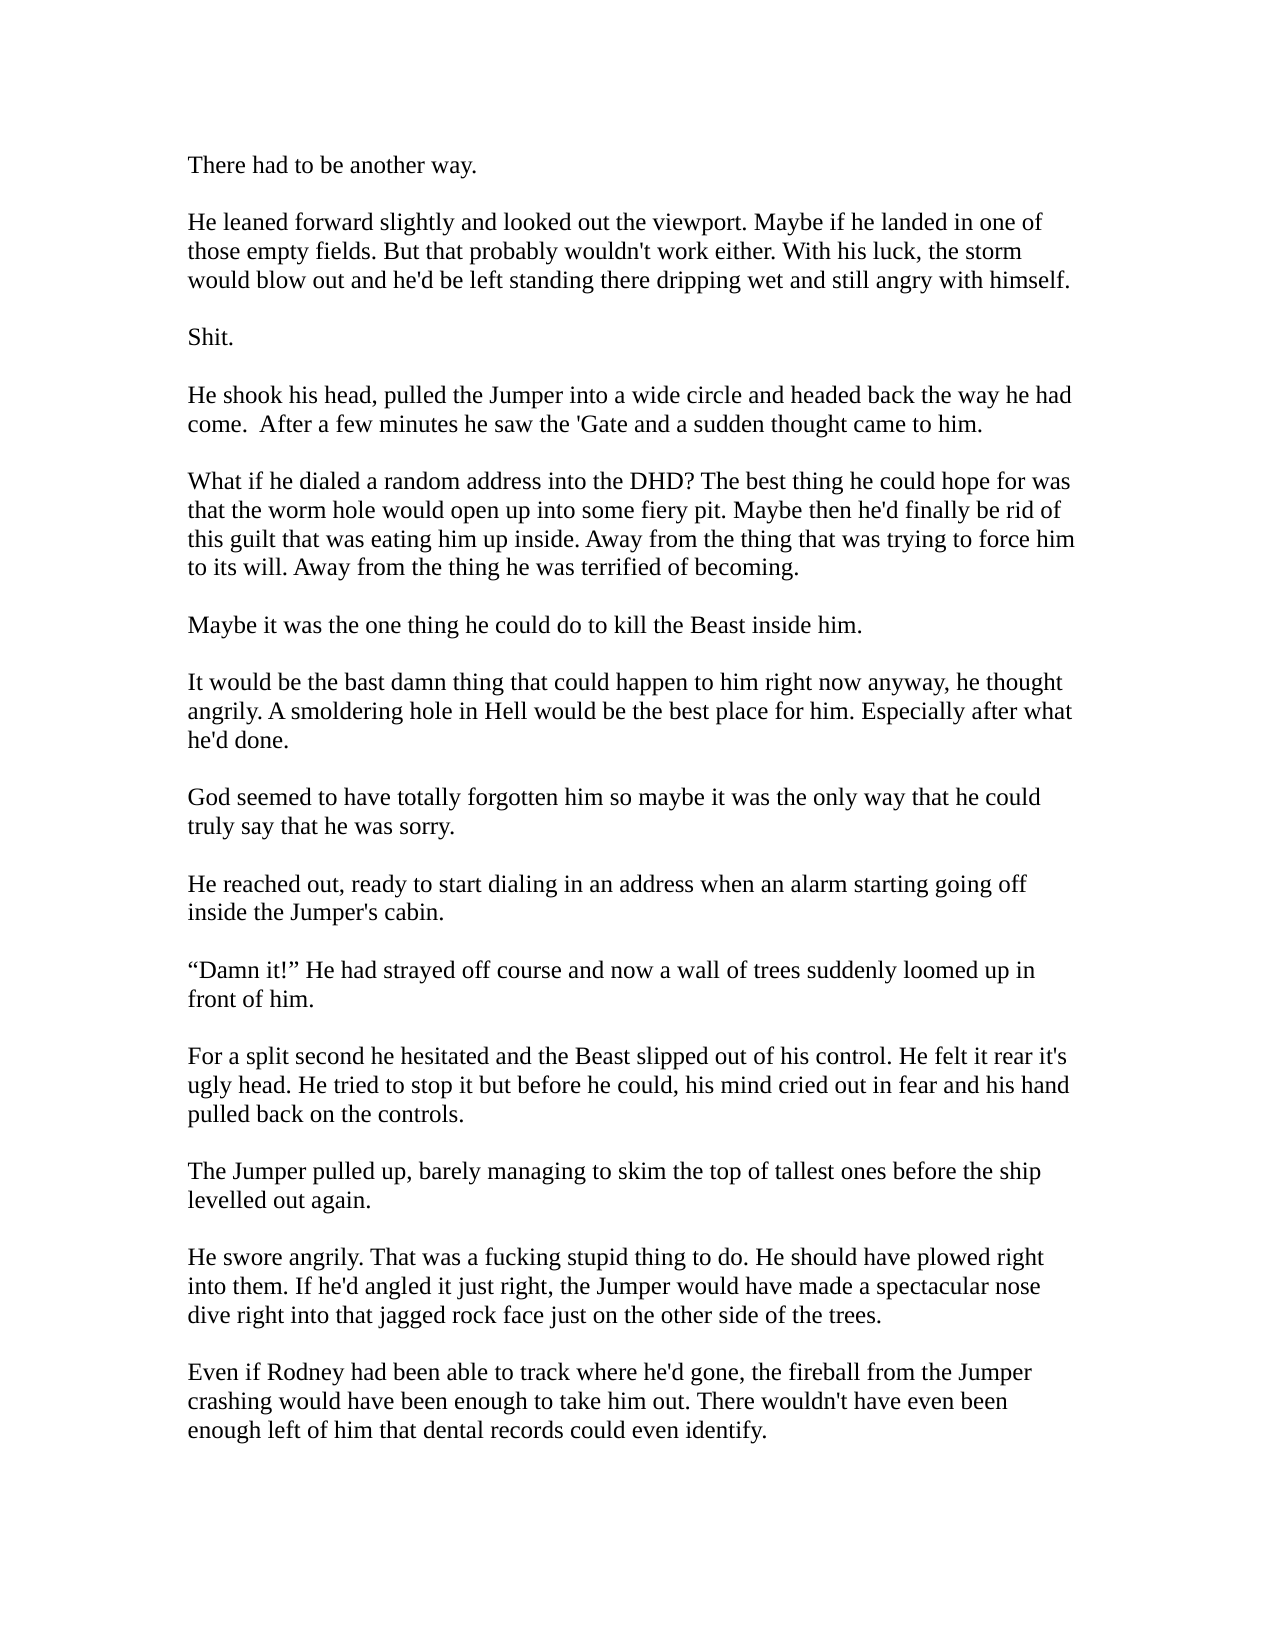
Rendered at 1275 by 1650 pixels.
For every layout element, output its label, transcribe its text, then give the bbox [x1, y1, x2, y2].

text He leaned forward slightly and looked out the viewport. Maybe if he landed in one of those empty fields. But that probably wouldn't work either. With his luck, the storm would blow out and he'd be left standing there dripping wet and still angry with himself. [187, 207, 1087, 294]
text God seemed to have totally forgotten him so maybe it was the only way that he could truly say that he was sorry. [187, 782, 1087, 840]
text He reached out, ready to start dialing in an address when an alarm starting going off inside the Jumper's cabin. [187, 869, 1087, 926]
text For a split second he hesitated and the Beast slipped out of his control. He felt it rear it's ugly head. He tried to stop it but before he could, his mind cried out in fear and his hand pulled back on the controls. [187, 1041, 1087, 1127]
text Shit. [187, 322, 1087, 351]
text He shook his head, pulled the Jumper into a wide circle and headed back the way he had come. After a few minutes he saw the 'Gate and a sudden thought came to him. [187, 380, 1087, 437]
text There had to be another way. [187, 150, 1087, 179]
text It would be the bast damn thing that could happen to him right now anyway, he thought angrily. A smoldering hole in Hell would be the best place for him. Especially after what he'd done. [187, 667, 1087, 754]
text What if he dialed a random address into the DHD? The best thing he could hope for was that the worm hole would open up into some fiery pit. Maybe then he'd finally be rid of this guilt that was eating him up inside. Away from the thing that was trying to force him to its will. Away from the thing he was terrified of becoming. [187, 466, 1087, 581]
text Even if Rodney had been able to track where he'd gone, the fireball from the Jumper crashing would have been enough to take him out. There wouldn't have even been enough left of him that dental records could even identify. [187, 1357, 1087, 1444]
text “Damn it!” He had strayed off course and now a wall of trees suddenly loomed up in front of him. [187, 955, 1087, 1012]
text The Jumper pulled up, barely managing to skim the top of tallest ones before the ship levelled out again. [187, 1156, 1087, 1214]
text He swore angrily. That was a fucking stupid thing to do. He should have plowed right into them. If he'd angled it just right, the Jumper would have made a spectacular nose dive right into that jagged rock face just on the other side of the trees. [187, 1242, 1087, 1329]
text Maybe it was the one thing he could do to kill the Beast inside him. [187, 610, 1087, 639]
